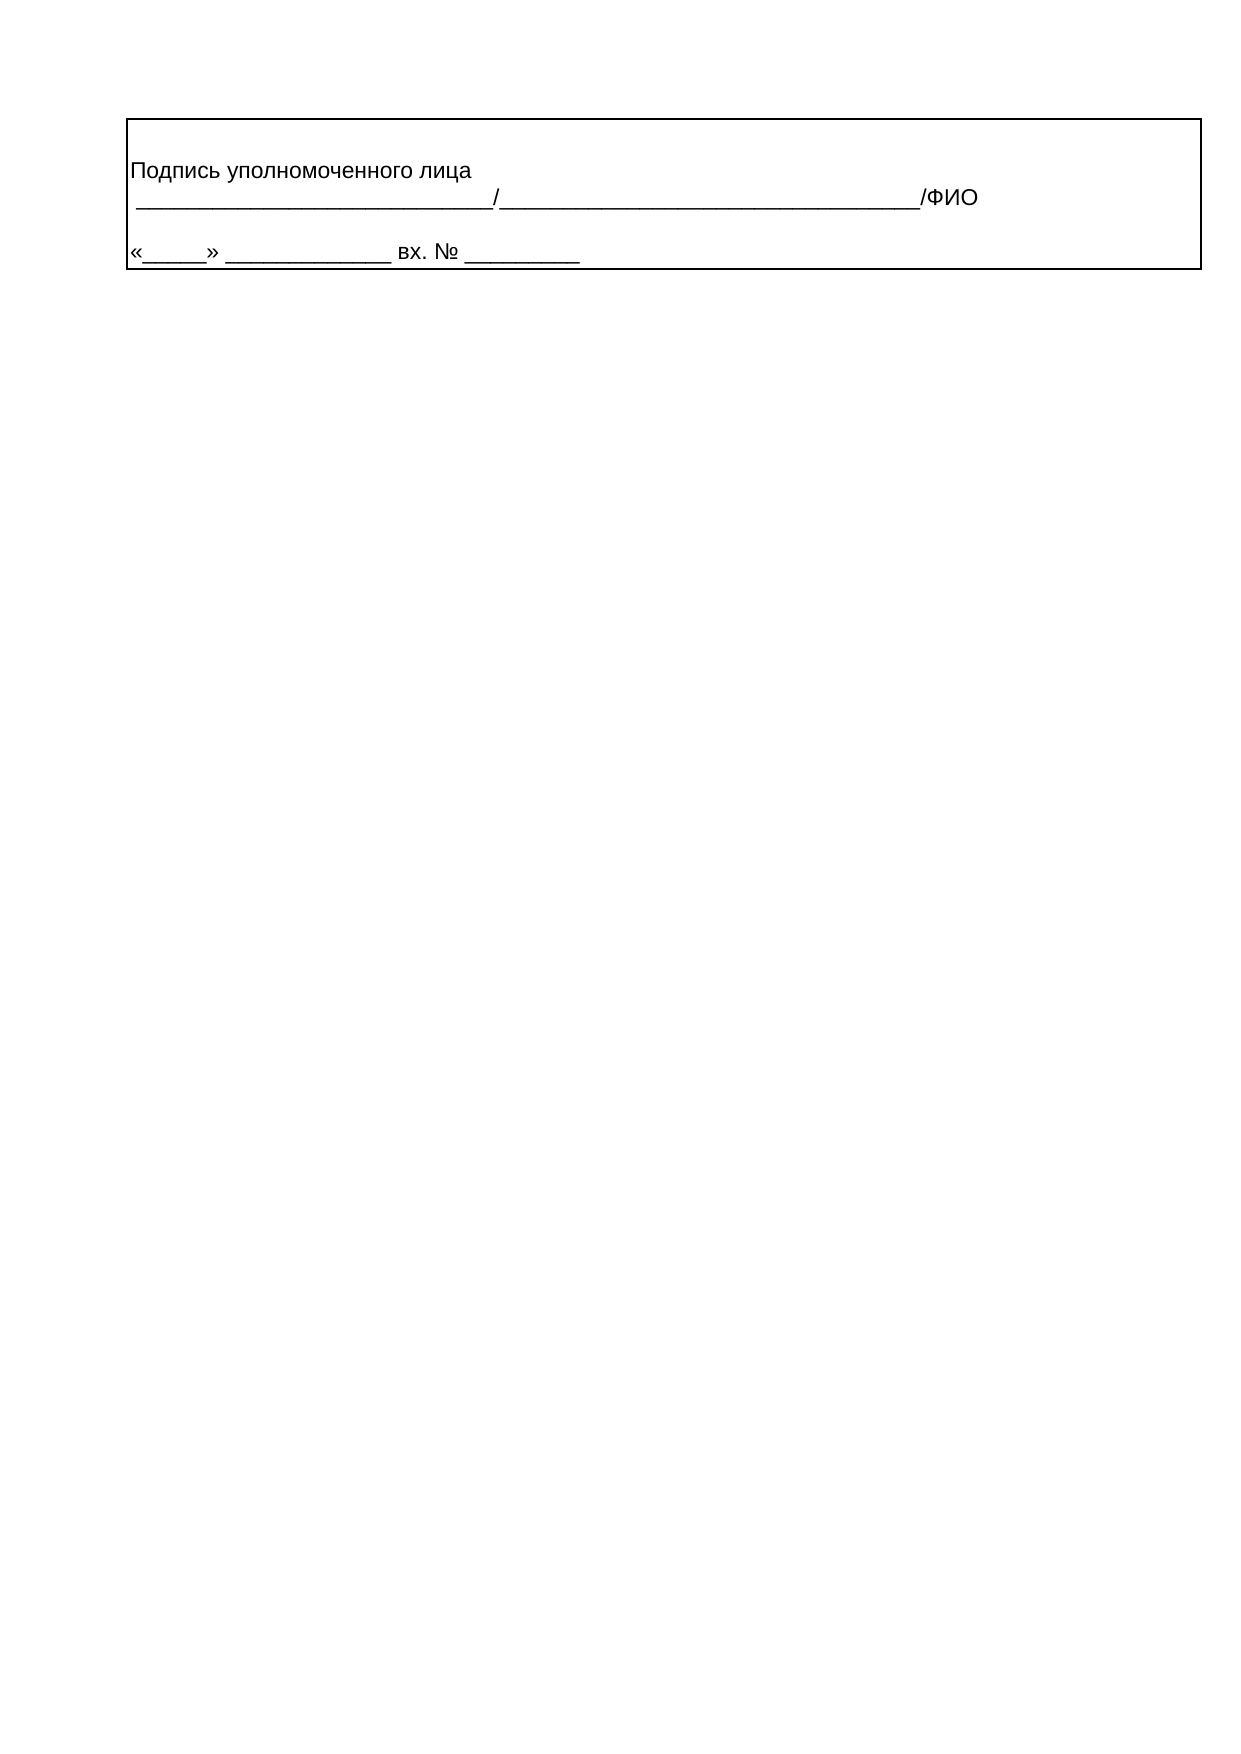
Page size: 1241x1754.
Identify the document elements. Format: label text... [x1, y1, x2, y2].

table_cell Подпись уполномоченного лица ____________________________/_________________________________/ФИО «_____» _____________ вх. № _________ [128, 120, 1200, 268]
